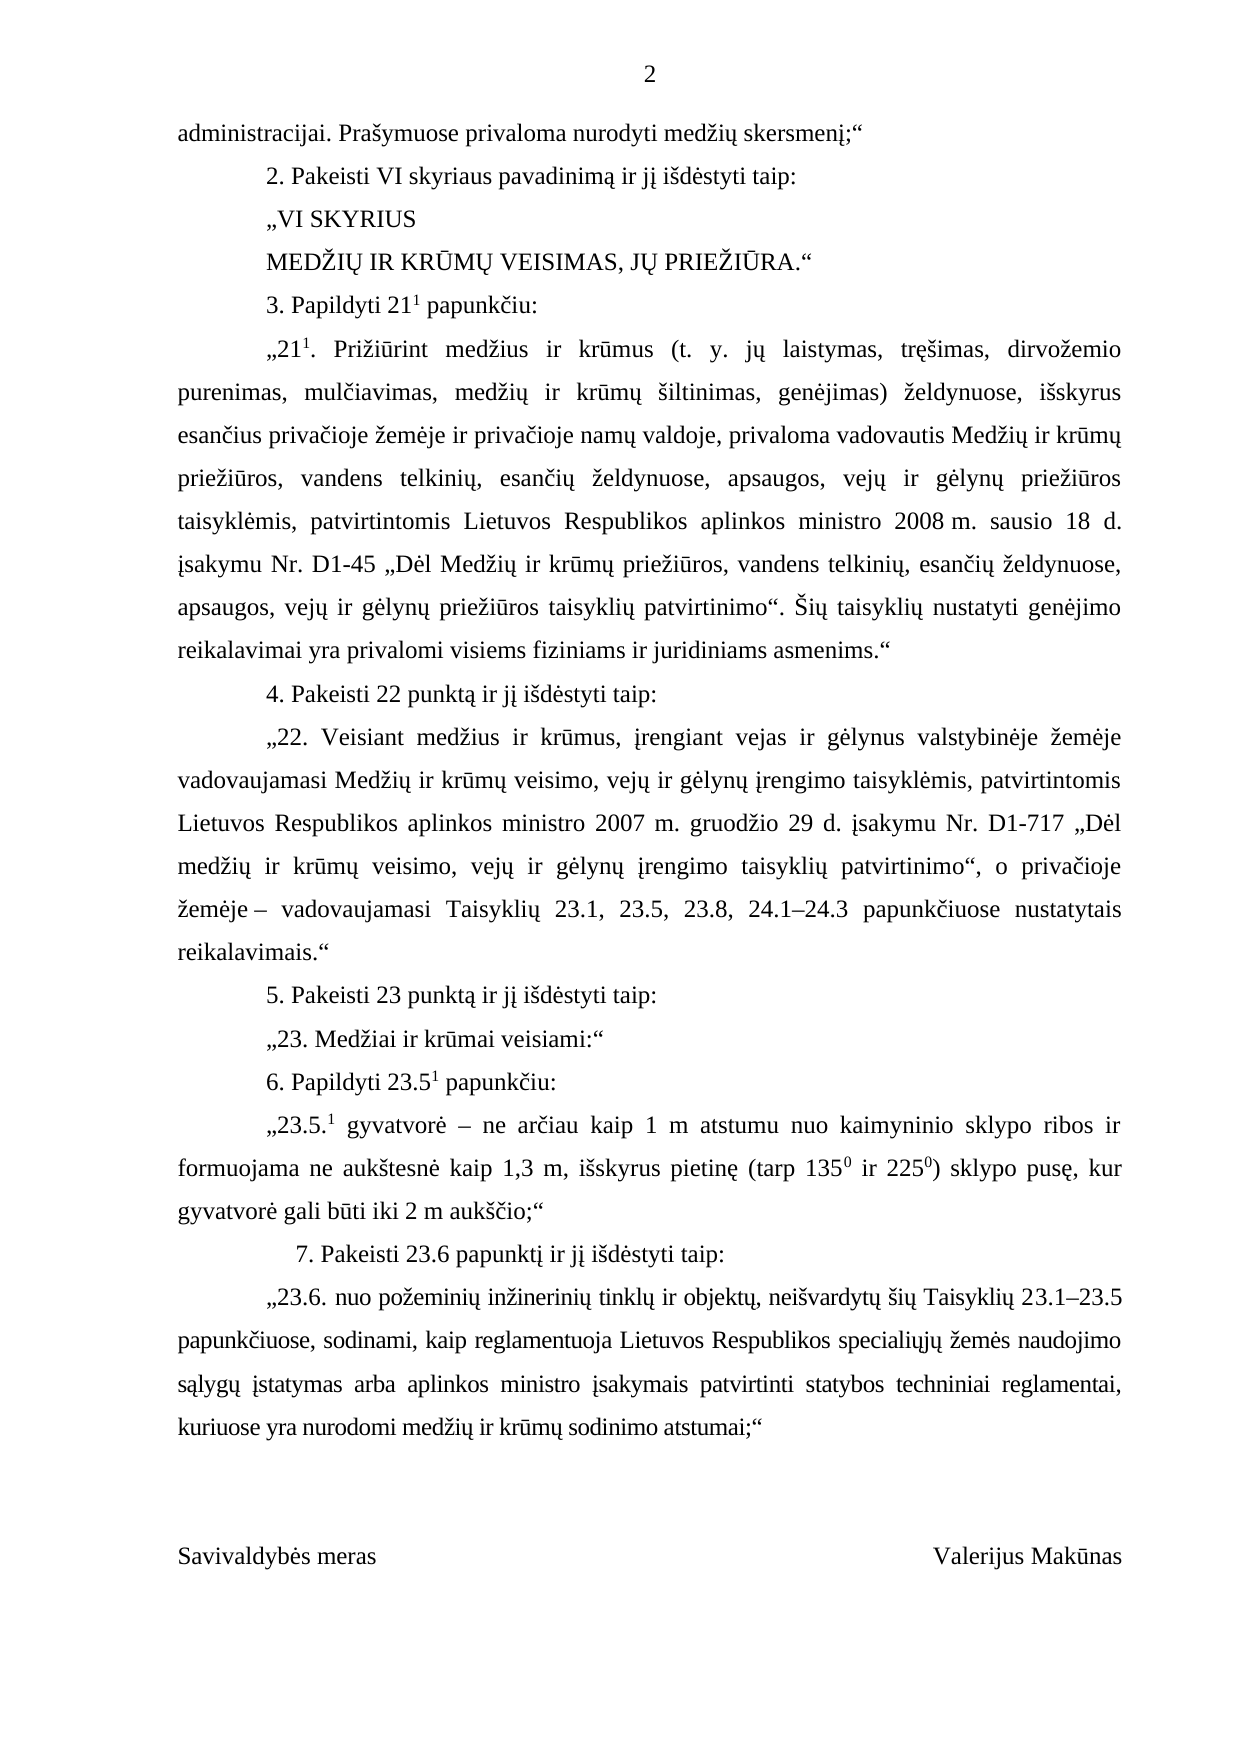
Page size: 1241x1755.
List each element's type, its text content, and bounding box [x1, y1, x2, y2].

text „23. Medžiai ir krūmai veisiami:“ [177, 1024, 1122, 1052]
text administracijai. Prašymuose privaloma nurodyti medžių skersmenį;“ [177, 118, 1122, 147]
text „23.6. nuo požeminių inžinerinių tinklų ir objektų, neišvardytų šių Taisyklių 23.1–23.5 papunkčiuose, sodinami, kaip reglamentuoja Lietuvos Respublikos specialiųjų žemės naudojimo sąlygų įstatymas arba aplinkos ministro įsakymais patvirtinti statybos techniniai reglamentai, kuriuose yra nurodomi medžių ir krūmų sodinimo atstumai;“ [177, 1282, 1122, 1441]
text 7. Pakeisti 23.6 papunktį ir jį išdėstyti taip: [295, 1239, 1122, 1268]
text „VI SKYRIUS [177, 204, 1122, 233]
text Savivaldybės meras Valerijus Makūnas [177, 1541, 1132, 1570]
text 6. Papildyti 23.51 papunkčiu: [266, 1067, 1122, 1096]
text MEDŽIŲ IR KRŪMŲ VEISIMAS, JŲ PRIEŽIŪRA.“ [177, 247, 1122, 276]
text „23.5.1 gyvatvorė – ne arčiau kaip 1 m atstumu nuo kaimyninio sklypo ribos ir formuojama ne aukštesnė kaip 1,3 m, išskyrus pietinę (tarp 1350 ir 2250) sklypo pusę, kur gyvatvorė gali būti iki 2 m aukščio;“ [177, 1110, 1122, 1225]
text 5. Pakeisti 23 punktą ir jį išdėstyti taip: [266, 981, 1122, 1009]
text 2. Pakeisti VI skyriaus pavadinimą ir jį išdėstyti taip: [177, 161, 1122, 190]
text „211. Prižiūrint medžius ir krūmus (t. y. jų laistymas, tręšimas, dirvožemio purenimas, mulčiavimas, medžių ir krūmų šiltinimas, genėjimas) želdynuose, išskyrus esančius privačioje žemėje ir privačioje namų valdoje, privaloma vadovautis Medžių ir krūmų priežiūros, vandens telkinių, esančių želdynuose, apsaugos, vejų ir gėlynų priežiūros taisyklėmis, patvirtintomis Lietuvos Respublikos aplinkos ministro 2008 m. sausio 18 d. įsakymu Nr. D1-45 „Dėl Medžių ir krūmų priežiūros, vandens telkinių, esančių želdynuose, apsaugos, vejų ir gėlynų priežiūros taisyklių patvirtinimo“. Šių taisyklių nustatyti genėjimo reikalavimai yra privalomi visiems fiziniams ir juridiniams asmenims.“ [177, 334, 1122, 664]
text „22. Veisiant medžius ir krūmus, įrengiant vejas ir gėlynus valstybinėje žemėje vadovaujamasi Medžių ir krūmų veisimo, vejų ir gėlynų įrengimo taisyklėmis, patvirtintomis Lietuvos Respublikos aplinkos ministro 2007 m. gruodžio 29 d. įsakymu Nr. D1-717 „Dėl medžių ir krūmų veisimo, vejų ir gėlynų įrengimo taisyklių patvirtinimo“, o privačioje žemėje – vadovaujamasi Taisyklių 23.1, 23.5, 23.8, 24.1–24.3 papunkčiuose nustatytais reikalavimais.“ [177, 722, 1122, 966]
text 3. Papildyti 211 papunkčiu: [177, 291, 1122, 319]
text 4. Pakeisti 22 punktą ir jį išdėstyti taip: [177, 679, 1122, 707]
